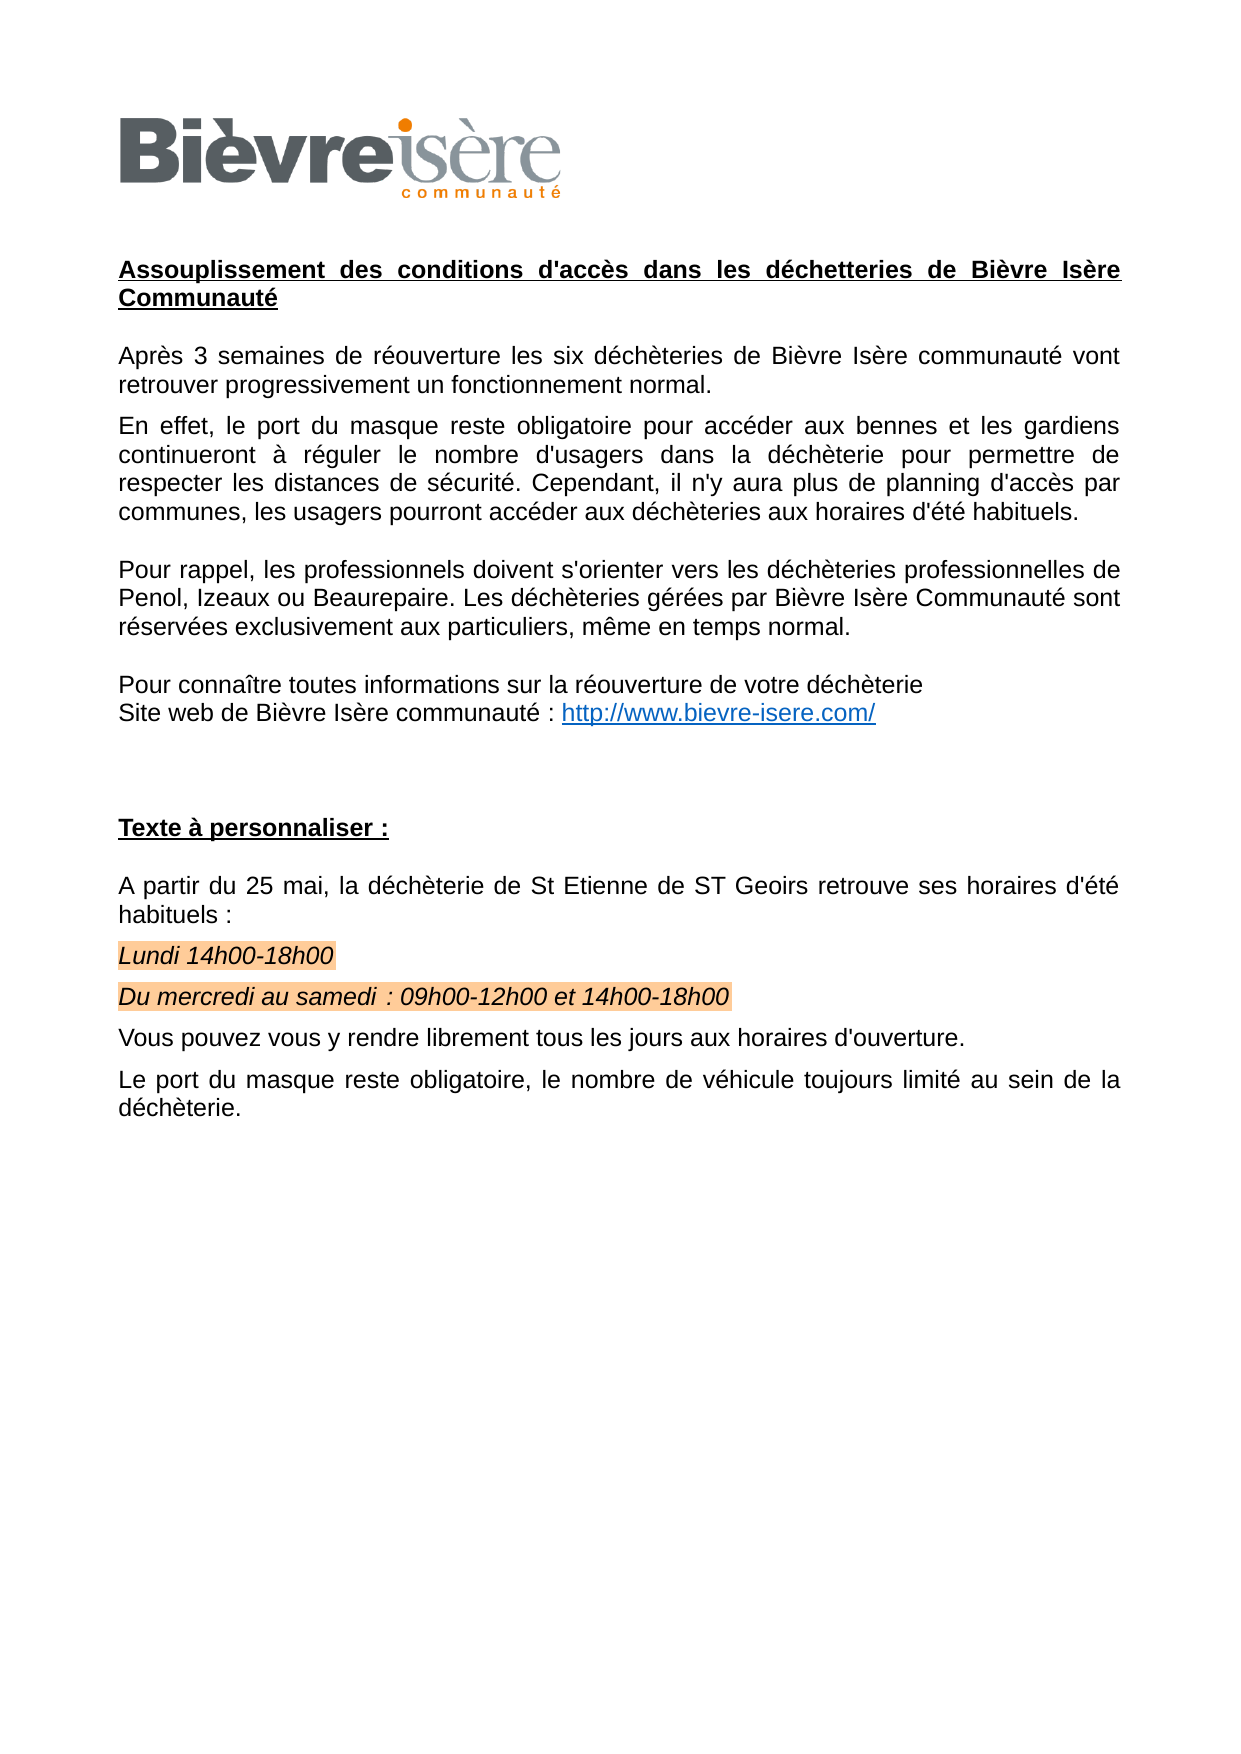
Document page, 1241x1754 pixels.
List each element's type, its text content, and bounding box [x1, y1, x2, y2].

text Après 3 semaines de réouverture les six déchèteries de Bièvre Isère communauté vont retrouver progressivement un fonctionnement normal. [118, 341, 1122, 398]
picture [120, 118, 561, 198]
text Du mercredi au samedi : 09h00-12h00 et 14h00-18h00 [118, 982, 1122, 1011]
text Assouplissement des conditions d'accès dans les déchetteries de Bièvre Isère [118, 255, 1122, 280]
text Texte à personnaliser : [118, 813, 1122, 842]
text Pour rappel, les professionnels doivent s'orienter vers les déchèteries professionnelles de Penol, Izeaux ou Beaurepaire. Les déchèteries gérées par Bièvre Isère Communauté sont réservées exclusivement aux particuliers, même en temps normal. [118, 555, 1122, 641]
text Le port du masque reste obligatoire, le nombre de véhicule toujours limité au sein de la déchèterie. [118, 1065, 1122, 1122]
text A partir du 25 mai, la déchèterie de St Etienne de ST Geoirs retrouve ses horaires d'été habituels : [118, 871, 1122, 928]
text Pour connaître toutes informations sur la réouverture de votre déchèterie [118, 670, 1122, 698]
text Vous pouvez vous y rendre librement tous les jours aux horaires d'ouverture. [118, 1023, 1122, 1052]
text En effet, le port du masque reste obligatoire pour accéder aux bennes et les gardiens continueront à réguler le nombre d'usagers dans la déchèterie pour permettre de respecter les distances de sécurité. Cependant, il n'y aura plus de planning d'accès par communes, les usagers pourront accéder aux déchèteries aux horaires d'été habituels. [118, 411, 1122, 526]
text Communauté [118, 281, 1122, 312]
text Lundi 14h00-18h00 [118, 941, 1122, 970]
text Site web de Bièvre Isère communauté : http://www.bievre-isere.com/ [118, 698, 1122, 727]
